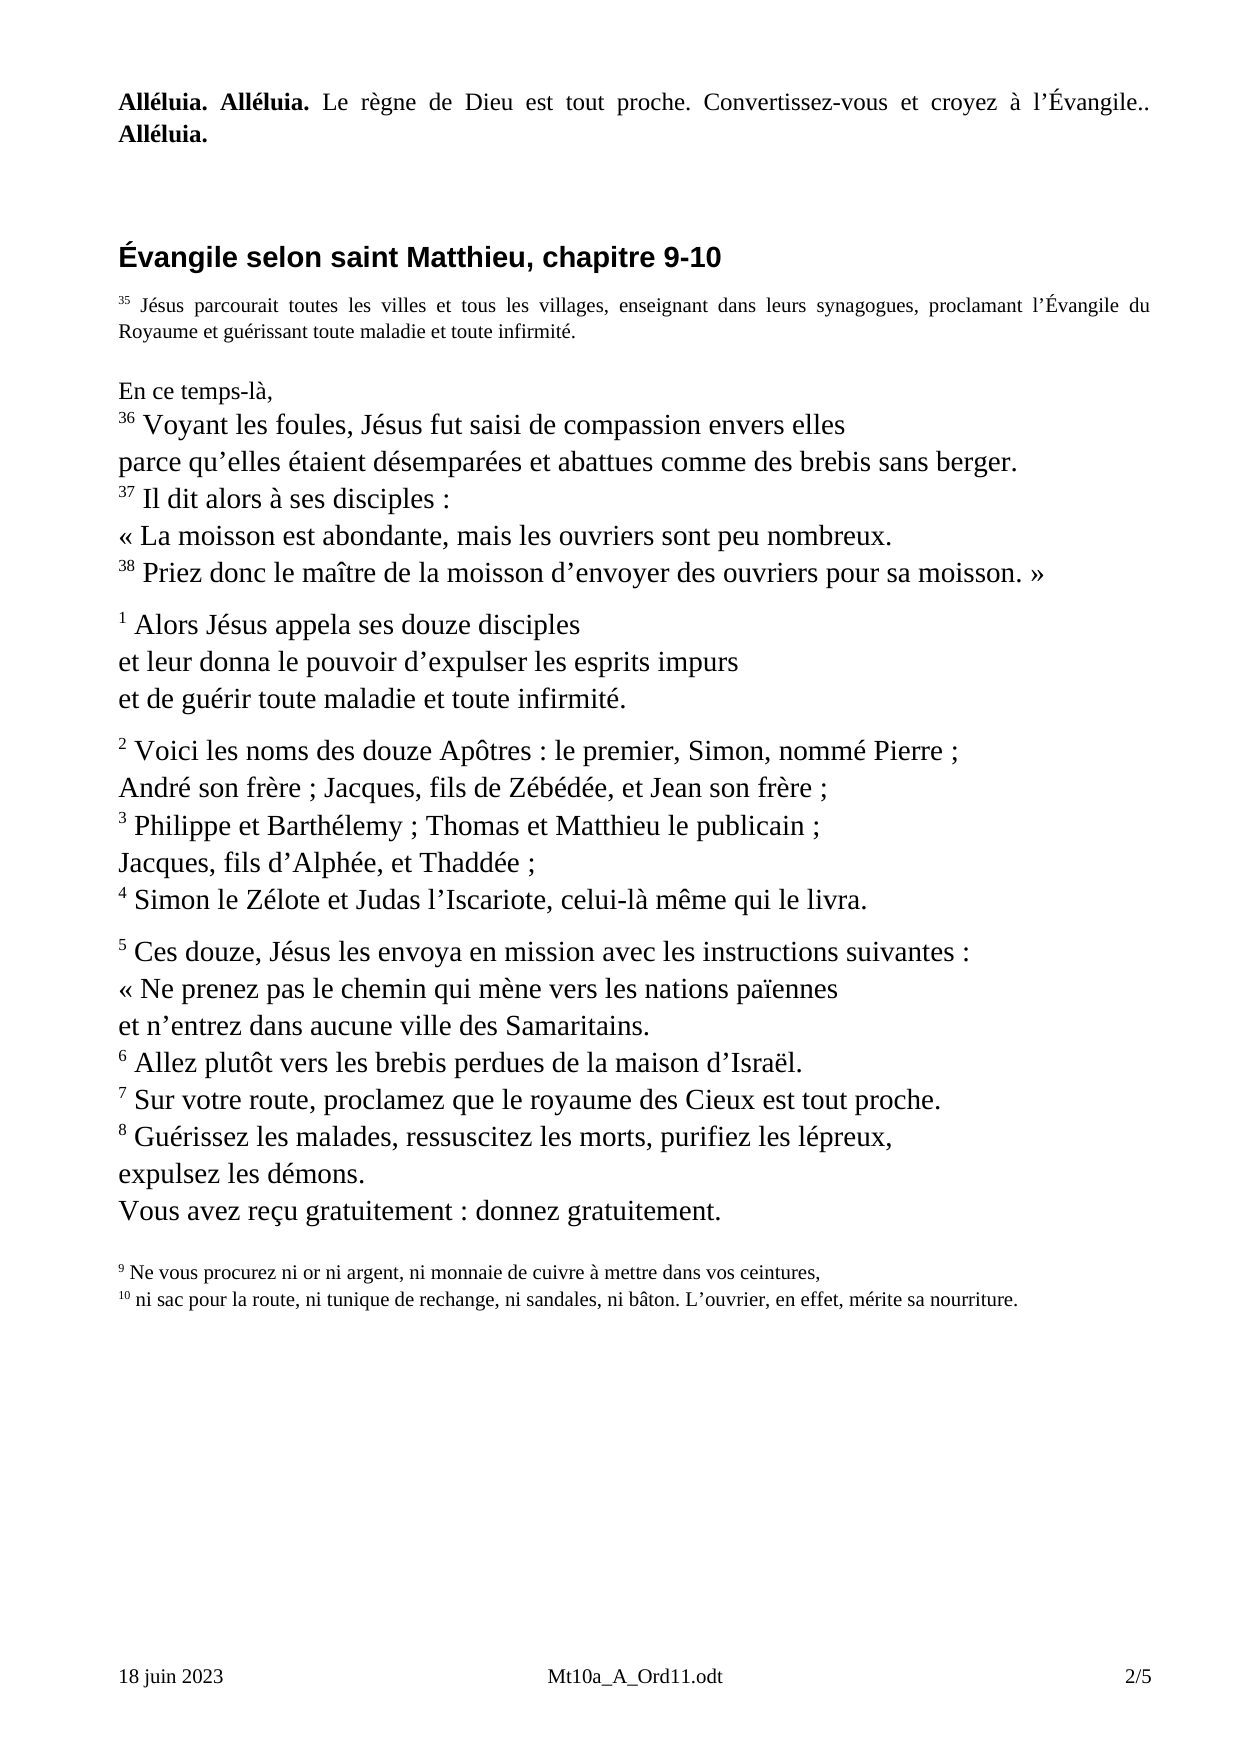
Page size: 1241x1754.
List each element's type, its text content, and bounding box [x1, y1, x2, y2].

text 38 Priez donc le maître de la moisson d’envoyer des ouvriers pour sa moisson. » [118, 557, 1152, 589]
text 3 Philippe et Barthélemy ; Thomas et Matthieu le publicain ; [118, 809, 1152, 841]
text parce qu’elles étaient désemparées et abattues comme des brebis sans berger. [118, 446, 1152, 478]
text 2 Voici les noms des douze Apôtres : le premier, Simon, nommé Pierre ; [118, 735, 1152, 767]
text expulsez les démons. [118, 1157, 1152, 1190]
text Vous avez reçu gratuitement : donnez gratuitement. [118, 1194, 1152, 1227]
text 6 Allez plutôt vers les brebis perdues de la maison d’Israël. [118, 1046, 1152, 1078]
text et leur donna le pouvoir d’expulser les esprits impurs [118, 646, 1152, 678]
text André son frère ; Jacques, fils de Zébédée, et Jean son frère ; [118, 772, 1152, 804]
text En ce temps-là, [118, 377, 1152, 404]
text « Ne prenez pas le chemin qui mène vers les nations païennes [118, 972, 1152, 1004]
text Alléluia. Alléluia. Le règne de Dieu est tout proche. Convertissez-vous et croyez à l’Évangile.. Alléluia. [118, 88, 1152, 148]
text et de guérir toute maladie et toute infirmité. [118, 683, 1152, 715]
text 8 Guérissez les malades, ressuscitez les morts, purifiez les lépreux, [118, 1120, 1152, 1153]
text « La moisson est abondante, mais les ouvriers sont peu nombreux. [118, 520, 1152, 552]
text 5 Ces douze, Jésus les envoya en mission avec les instructions suivantes : [118, 935, 1152, 967]
text 7 Sur votre route, proclamez que le royaume des Cieux est tout proche. [118, 1083, 1152, 1116]
text 1 Alors Jésus appela ses douze disciples [118, 609, 1152, 641]
text 37 Il dit alors à ses disciples : [118, 483, 1152, 515]
text et n’entrez dans aucune ville des Samaritains. [118, 1009, 1152, 1041]
text 9 Ne vous procurez ni or ni argent, ni monnaie de cuivre à mettre dans vos ceintures, [118, 1261, 1152, 1284]
subtitle Évangile selon saint Matthieu, chapitre 9-10 [118, 241, 1152, 274]
text 35 Jésus parcourait toutes les villes et tous les villages, enseignant dans leurs synagogues, proclamant l’Évangile du Royaume et guérissant toute maladie et toute infirmité. [118, 293, 1152, 343]
text 10 ni sac pour la route, ni tunique de rechange, ni sandales, ni bâton. L’ouvrier, en effet, mérite sa nourriture. [118, 1288, 1152, 1311]
text Jacques, fils d’Alphée, et Thaddée ; [118, 846, 1152, 878]
text 4 Simon le Zélote et Judas l’Iscariote, celui-là même qui le livra. [118, 883, 1152, 915]
